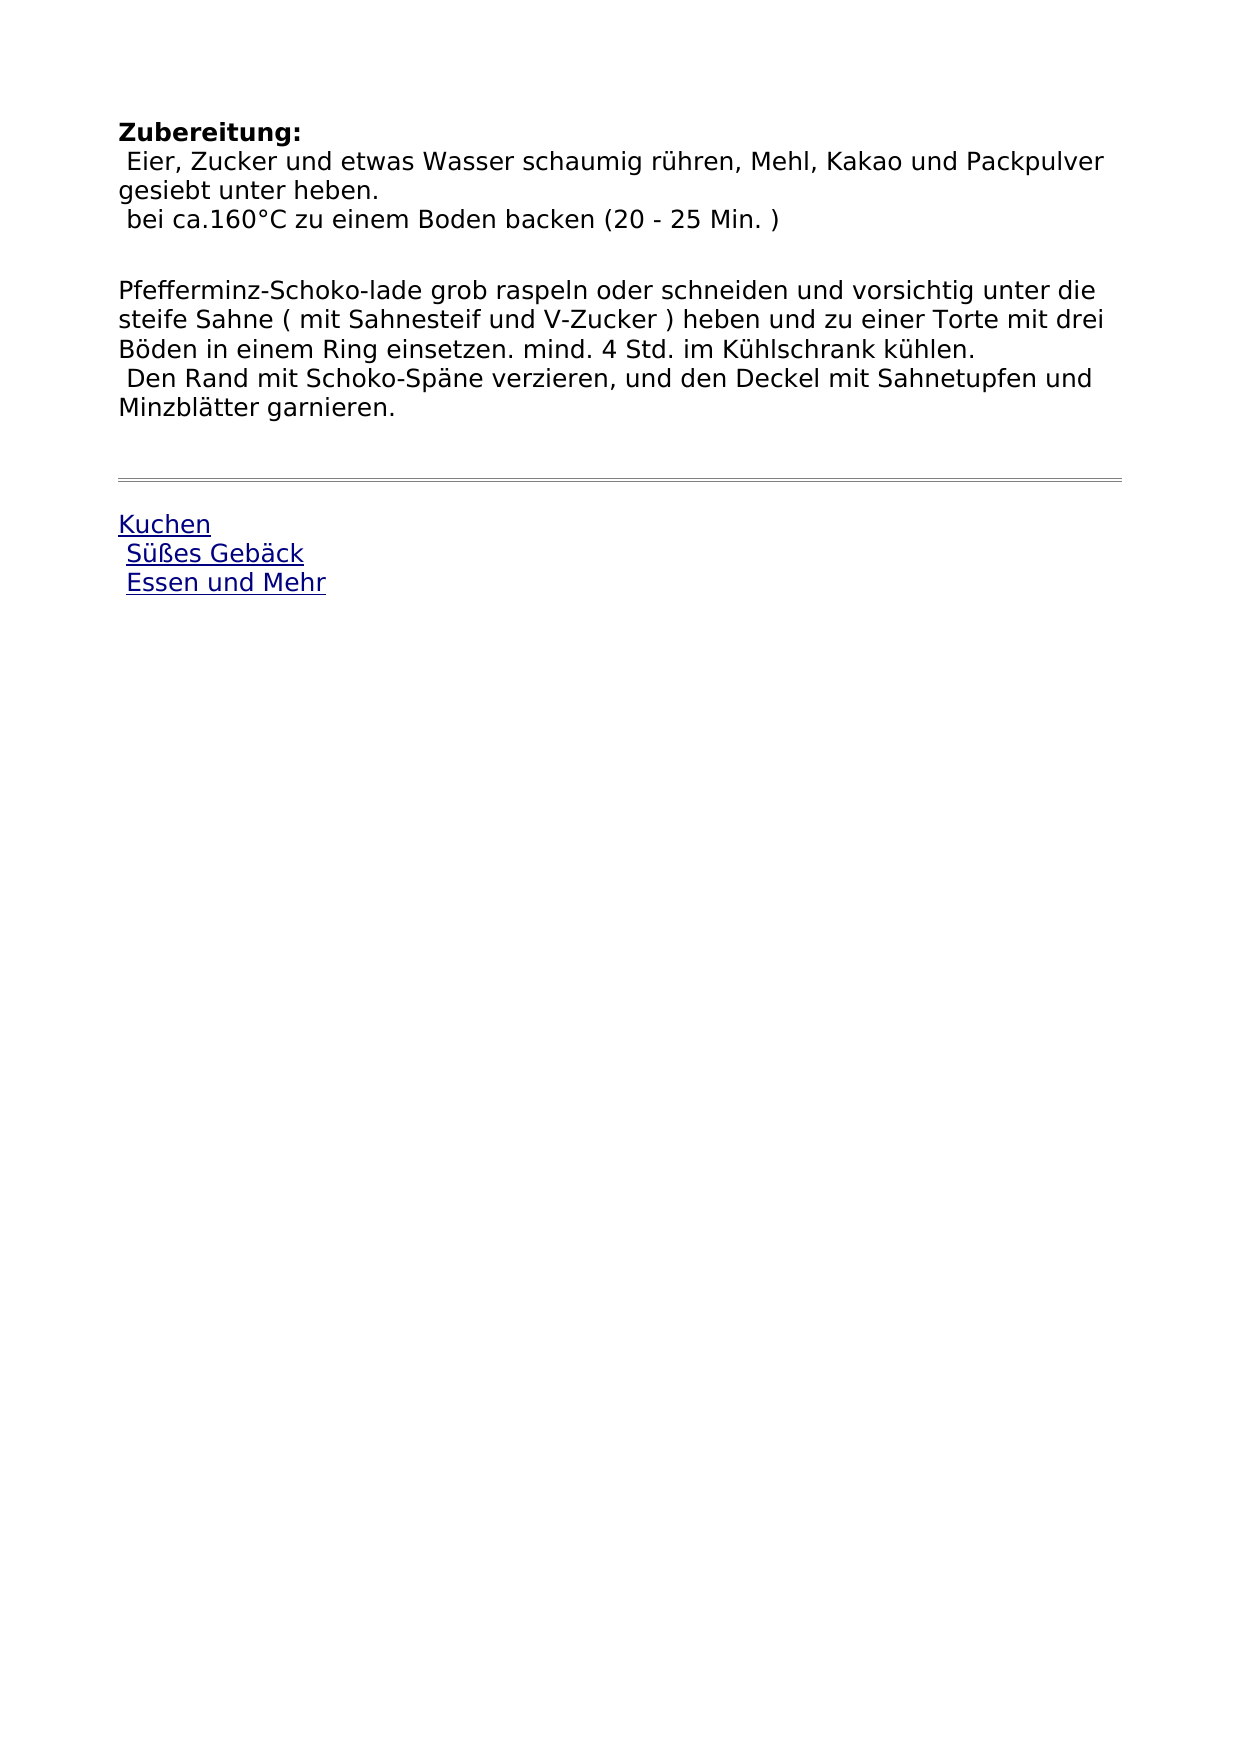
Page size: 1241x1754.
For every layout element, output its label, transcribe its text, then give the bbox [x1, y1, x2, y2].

text Zubereitung: Eier, Zucker und etwas Wasser schaumig rühren, Mehl, Kakao und Packpulver gesiebt unter heben. bei ca.160°C zu einem Boden backen (20 - 25 Min. ) [118, 118, 1122, 264]
text Pfefferminz-Schoko-lade grob raspeln oder schneiden und vorsichtig unter die steife Sahne ( mit Sahnesteif und V-Zucker ) heben und zu einer Torte mit drei Böden in einem Ring einsetzen. mind. 4 Std. im Kühlschrank kühlen. Den Rand mit Schoko-Späne verzieren, und den Deckel mit Sahnetupfen und Minzblätter garnieren. [118, 276, 1122, 451]
text Kuchen Süßes Gebäck Essen und Mehr [118, 510, 1122, 598]
